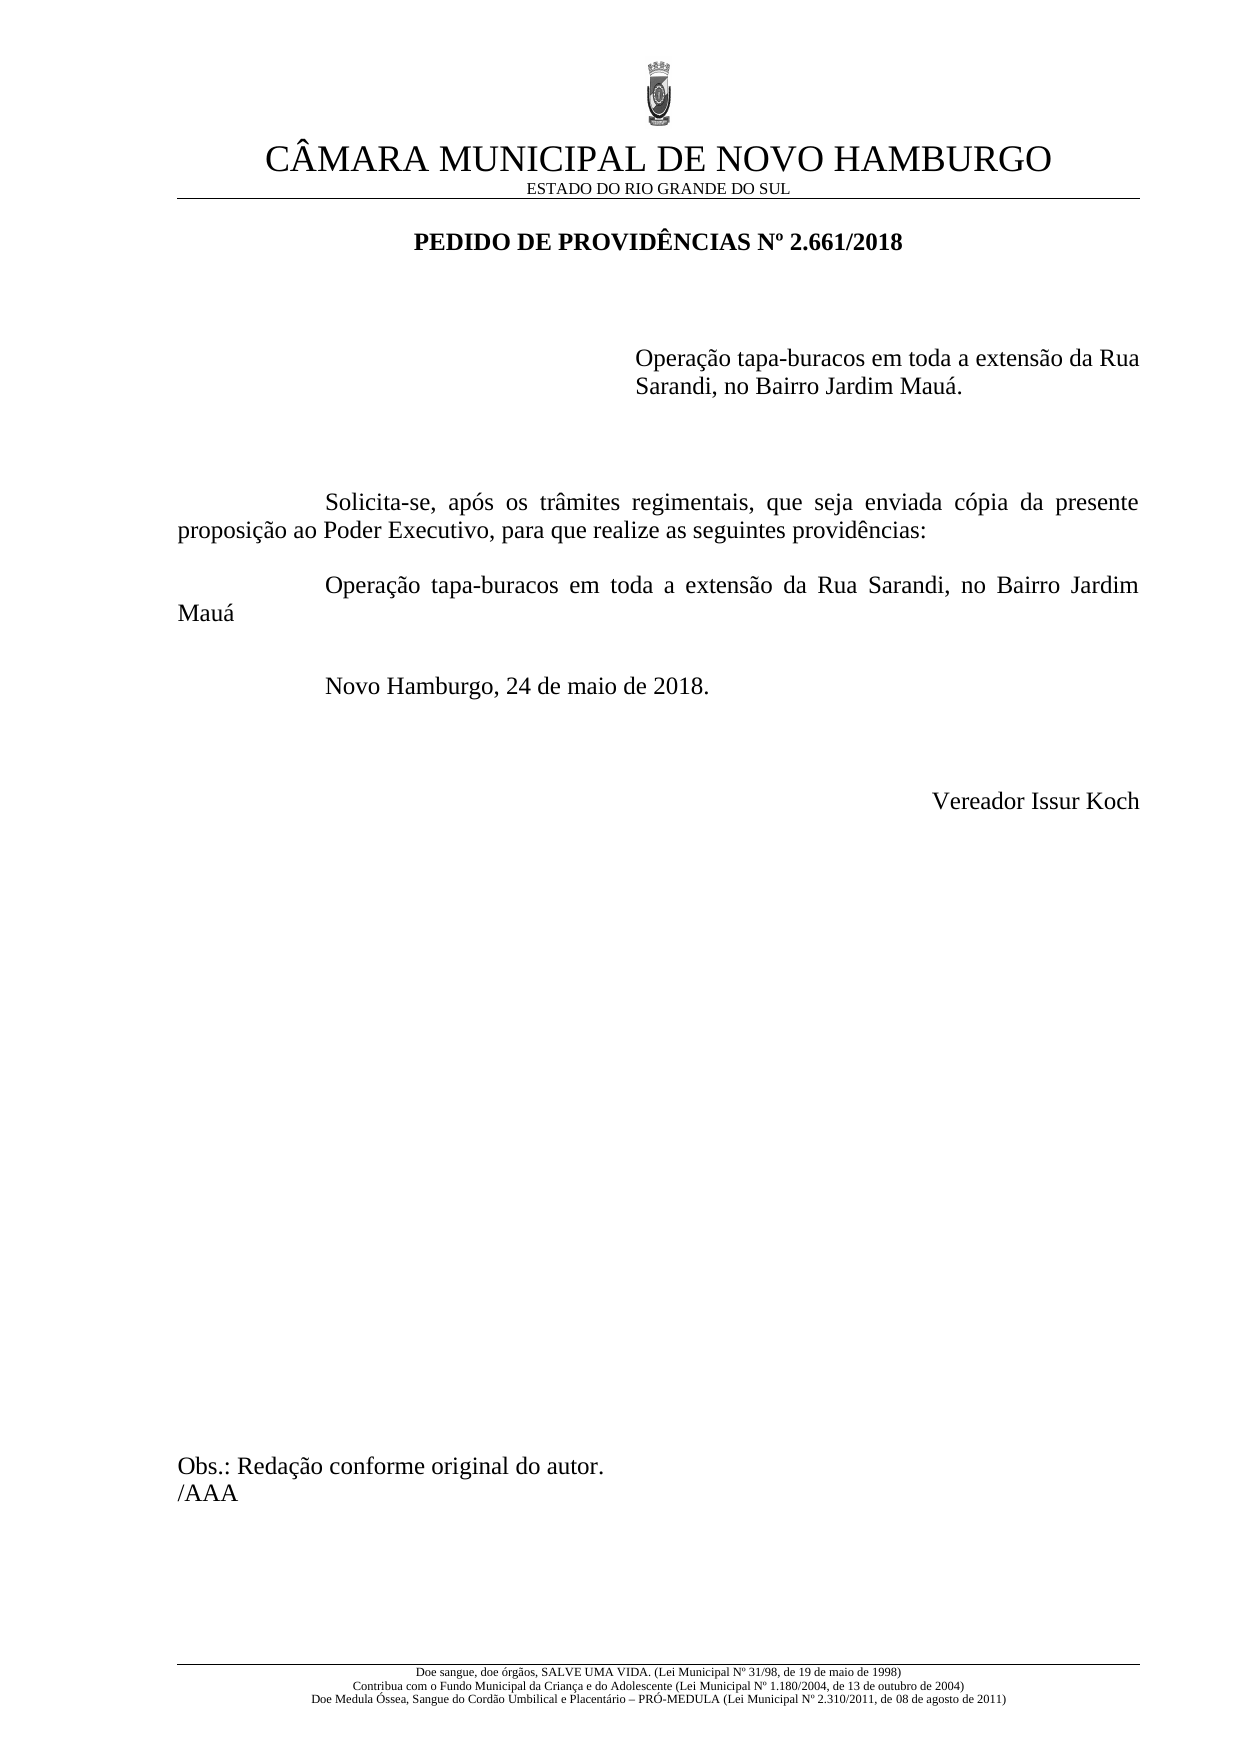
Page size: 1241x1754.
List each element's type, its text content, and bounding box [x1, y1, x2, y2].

text Solicita-se, após os trâmites regimentais, que seja enviada cópia da presente proposição ao Poder Executivo, para que realize as seguintes providências: [177, 488, 1140, 544]
text Operação tapa-buracos em toda a extensão da Rua Sarandi, no Bairro Jardim Mauá. [635, 344, 1140, 400]
text Obs.: Redação conforme original do autor. [177, 1452, 1140, 1479]
text Novo Hamburgo, 24 de maio de 2018. [177, 672, 1140, 700]
text PEDIDO DE PROVIDÊNCIAS Nº 2.661/2018 [177, 228, 1140, 256]
text Vereador Issur Koch [177, 787, 1140, 814]
text /AAA [177, 1479, 1140, 1507]
text Operação tapa-buracos em toda a extensão da Rua Sarandi, no Bairro Jardim Mauá [177, 572, 1140, 627]
